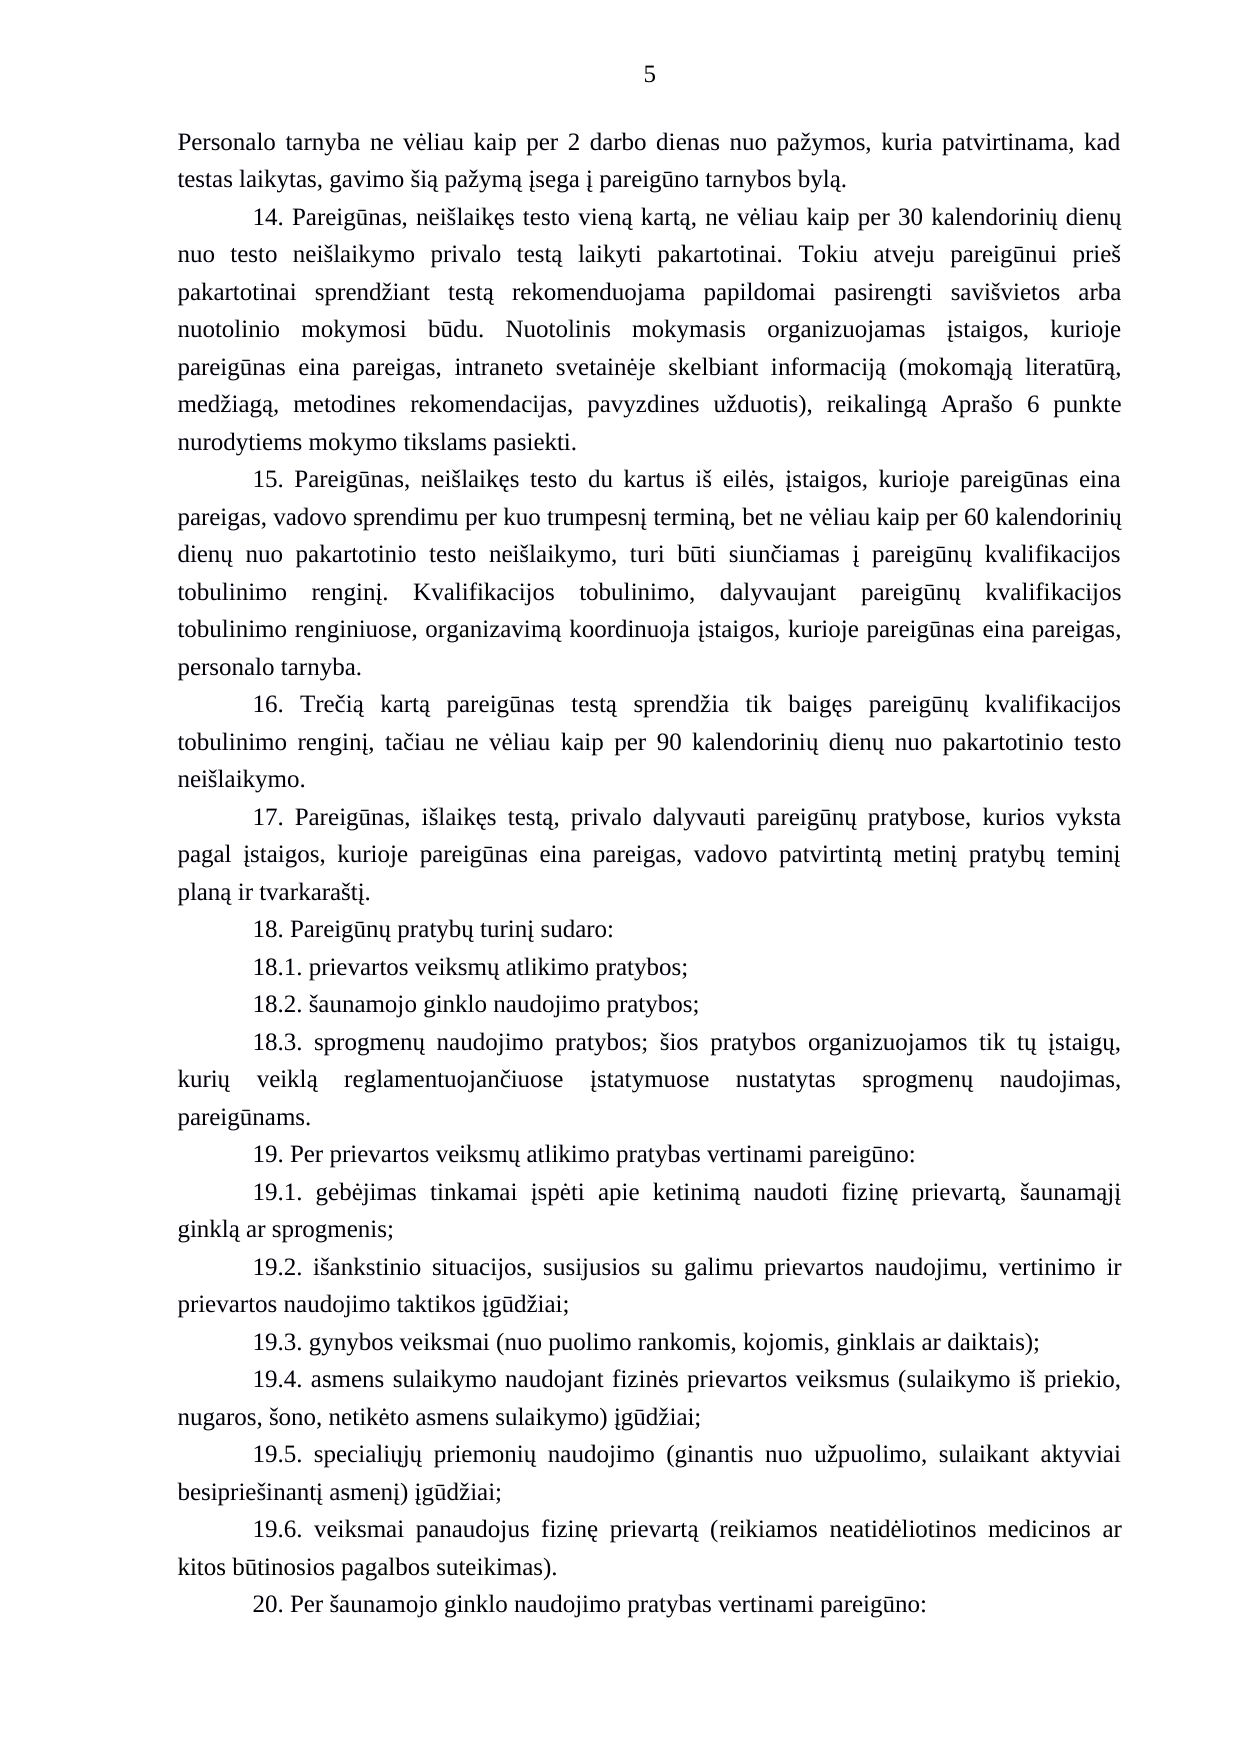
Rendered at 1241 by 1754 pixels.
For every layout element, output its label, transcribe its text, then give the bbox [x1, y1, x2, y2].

text 19.1. gebėjimas tinkamai įspėti apie ketinimą naudoti fizinę prievartą, šaunamąjį ginklą ar sprogmenis; [177, 1168, 1122, 1243]
text 18.2. šaunamojo ginklo naudojimo pratybos; [177, 981, 1122, 1018]
text 14. Pareigūnas, neišlaikęs testo vieną kartą, ne vėliau kaip per 30 kalendorinių dienų nuo testo neišlaikymo privalo testą laikyti pakartotinai. Tokiu atveju pareigūnui prieš pakartotinai sprendžiant testą rekomenduojama papildomai pasirengti savišvietos arba nuotolinio mokymosi būdu. Nuotolinis mokymasis organizuojamas įstaigos, kurioje pareigūnas eina pareigas, intraneto svetainėje skelbiant informaciją (mokomąją literatūrą, medžiagą, metodines rekomendacijas, pavyzdines užduotis), reikalingą Aprašo 6 punkte nurodytiems mokymo tikslams pasiekti. [177, 193, 1122, 456]
text 18. Pareigūnų pratybų turinį sudaro: [177, 906, 1122, 943]
text 15. Pareigūnas, neišlaikęs testo du kartus iš eilės, įstaigos, kurioje pareigūnas eina pareigas, vadovo sprendimu per kuo trumpesnį terminą, bet ne vėliau kaip per 60 kalendorinių dienų nuo pakartotinio testo neišlaikymo, turi būti siunčiamas į pareigūnų kvalifikacijos tobulinimo renginį. Kvalifikacijos tobulinimo, dalyvaujant pareigūnų kvalifikacijos tobulinimo renginiuose, organizavimą koordinuoja įstaigos, kurioje pareigūnas eina pareigas, personalo tarnyba. [177, 456, 1122, 681]
text 19. Per prievartos veiksmų atlikimo pratybas vertinami pareigūno: [177, 1131, 1122, 1168]
text 19.2. išankstinio situacijos, susijusios su galimu prievartos naudojimu, vertinimo ir prievartos naudojimo taktikos įgūdžiai; [177, 1243, 1122, 1318]
text 19.4. asmens sulaikymo naudojant fizinės prievartos veiksmus (sulaikymo iš priekio, nugaros, šono, netikėto asmens sulaikymo) įgūdžiai; [177, 1356, 1122, 1431]
text 19.3. gynybos veiksmai (nuo puolimo rankomis, kojomis, ginklais ar daiktais); [177, 1318, 1122, 1356]
text 20. Per šaunamojo ginklo naudojimo pratybas vertinami pareigūno: [177, 1581, 1122, 1618]
text 16. Trečią kartą pareigūnas testą sprendžia tik baigęs pareigūnų kvalifikacijos tobulinimo renginį, tačiau ne vėliau kaip per 90 kalendorinių dienų nuo pakartotinio testo neišlaikymo. [177, 681, 1122, 793]
text 18.3. sprogmenų naudojimo pratybos; šios pratybos organizuojamos tik tų įstaigų, kurių veiklą reglamentuojančiuose įstatymuose nustatytas sprogmenų naudojimas, pareigūnams. [177, 1018, 1122, 1131]
text 18.1. prievartos veiksmų atlikimo pratybos; [177, 943, 1122, 981]
text 17. Pareigūnas, išlaikęs testą, privalo dalyvauti pareigūnų pratybose, kurios vyksta pagal įstaigos, kurioje pareigūnas eina pareigas, vadovo patvirtintą metinį pratybų teminį planą ir tvarkaraštį. [177, 793, 1122, 906]
text Personalo tarnyba ne vėliau kaip per 2 darbo dienas nuo pažymos, kuria patvirtinama, kad testas laikytas, gavimo šią pažymą įsega į pareigūno tarnybos bylą. [177, 118, 1122, 193]
text 19.5. specialiųjų priemonių naudojimo (ginantis nuo užpuolimo, sulaikant aktyviai besipriešinantį asmenį) įgūdžiai; [177, 1431, 1122, 1506]
text 19.6. veiksmai panaudojus fizinę prievartą (reikiamos neatidėliotinos medicinos ar kitos būtinosios pagalbos suteikimas). [177, 1506, 1122, 1581]
